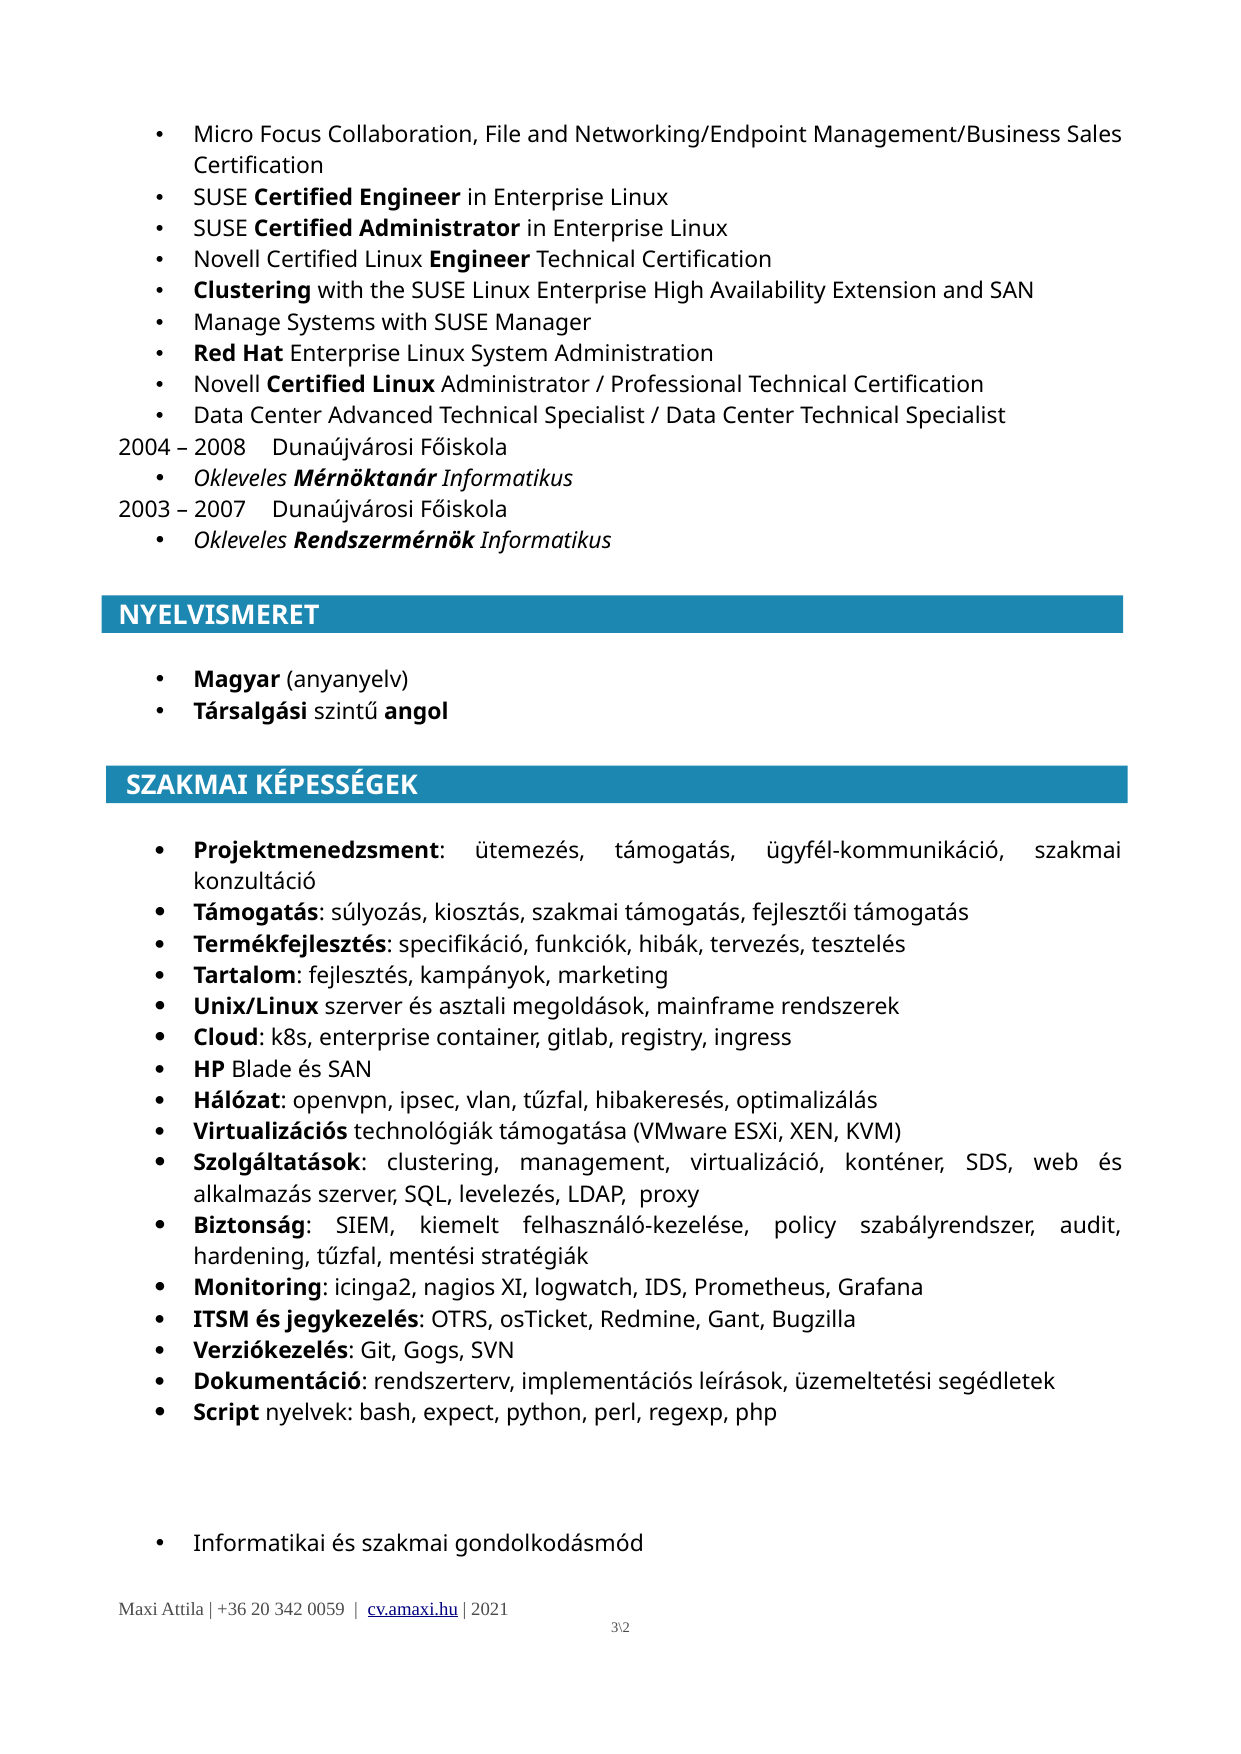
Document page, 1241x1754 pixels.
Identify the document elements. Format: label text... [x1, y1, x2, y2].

list Monitoring: icinga2, nagios XI, logwatch, IDS, Prometheus, Grafana [156, 1271, 1122, 1302]
list Red Hat Enterprise Linux System Administration [156, 337, 1122, 368]
list Projektmenedzsment: ütemezés, támogatás, ügyfél-kommunikáció, szakmai konzultáció [156, 834, 1122, 896]
list Szolgáltatások: clustering, management, virtualizáció, konténer, SDS, web és alkalmazás szerver, SQL, levelezés, LDAP, proxy [156, 1146, 1122, 1209]
list Támogatás: súlyozás, kiosztás, szakmai támogatás, fejlesztői támogatás [156, 896, 1122, 927]
list SUSE Certified Engineer in Enterprise Linux [156, 181, 1122, 212]
list Termékfejlesztés: specifikáció, funkciók, hibák, tervezés, tesztelés [156, 927, 1122, 959]
list Novell Certified Linux Engineer Technical Certification [156, 243, 1122, 274]
list Társalgási szintű angol [156, 695, 1122, 726]
list Micro Focus Collaboration, File and Networking/Endpoint Management/Business Sales Certification [156, 118, 1122, 181]
list Hálózat: openvpn, ipsec, vlan, tűzfal, hibakeresés, optimalizálás [156, 1084, 1122, 1115]
list Okleveles Mérnöktanár Informatikus [156, 462, 1122, 493]
list Verziókezelés: Git, Gogs, SVN [156, 1334, 1122, 1365]
list Magyar (anyanyelv) [156, 663, 1122, 695]
list Data Center Advanced Technical Specialist / Data Center Technical Specialist [156, 399, 1122, 431]
list Tartalom: fejlesztés, kampányok, marketing [156, 959, 1122, 990]
list Clustering with the SUSE Linux Enterprise High Availability Extension and SAN [156, 274, 1122, 306]
list Novell Certified Linux Administrator / Professional Technical Certification [156, 368, 1122, 399]
list HP Blade és SAN [156, 1052, 1122, 1084]
list SUSE Certified Administrator in Enterprise Linux [156, 212, 1122, 243]
list ITSM és jegykezelés: OTRS, osTicket, Redmine, Gant, Bugzilla [156, 1302, 1122, 1334]
list Biztonság: SIEM, kiemelt felhasználó-kezelése, policy szabályrendszer, audit, hardening, tűzfal, mentési stratégiák [156, 1209, 1122, 1271]
list Dokumentáció: rendszerterv, implementációs leírások, üzemeltetési segédletek [156, 1365, 1122, 1396]
list Cloud: k8s, enterprise container, gitlab, registry, ingress [156, 1021, 1122, 1052]
list Virtualizációs technológiák támogatása (VMware ESXi, XEN, KVM) [156, 1115, 1122, 1146]
text 2003 – 2007 Dunaújvárosi Főiskola [118, 493, 1122, 524]
text 2004 – 2008 Dunaújvárosi Főiskola [118, 431, 1010, 462]
list Okleveles Rendszermérnök Informatikus [156, 524, 1122, 556]
list Manage Systems with SUSE Manager [156, 306, 1122, 337]
list Unix/Linux szerver és asztali megoldások, mainframe rendszerek [156, 990, 1122, 1021]
